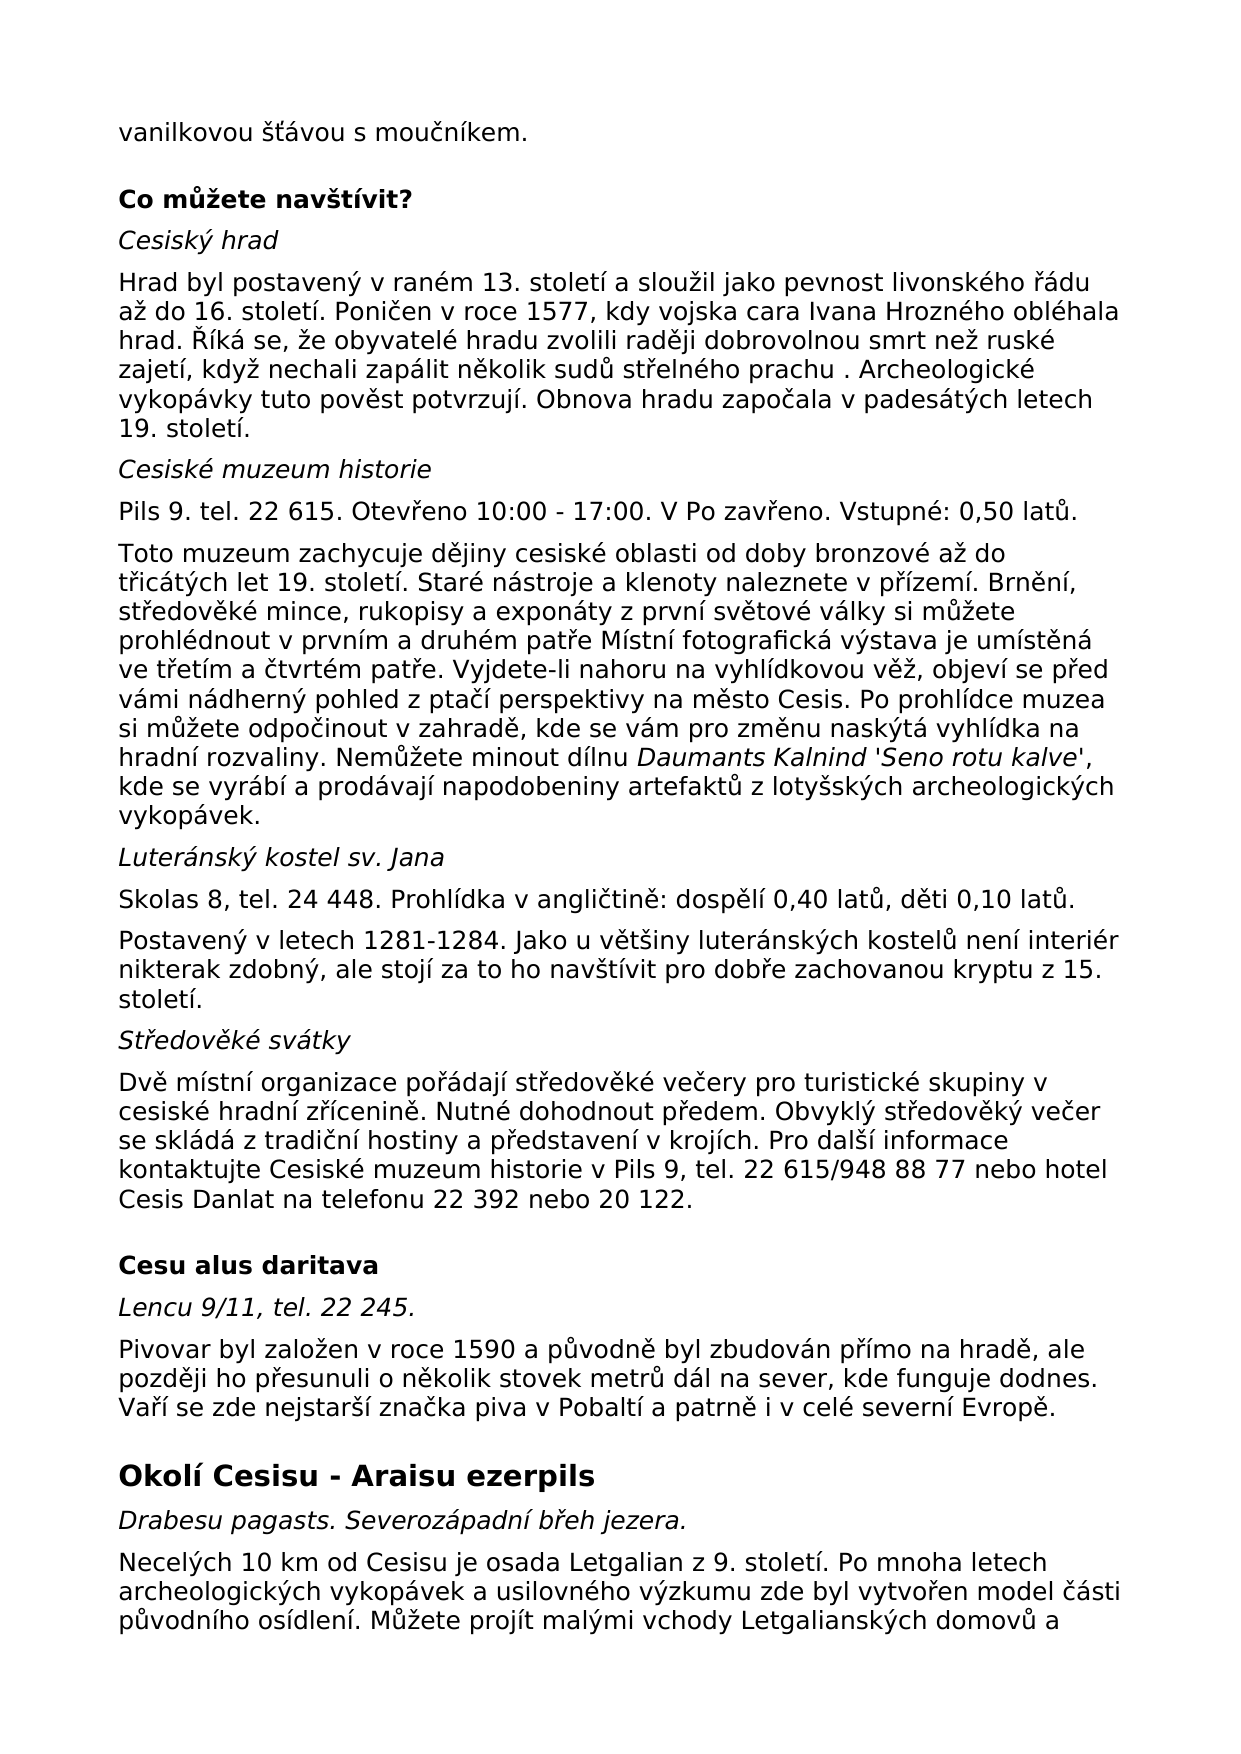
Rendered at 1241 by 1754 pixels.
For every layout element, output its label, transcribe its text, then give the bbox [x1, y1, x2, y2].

subtitle Okolí Cesisu - Araisu ezerpils [118, 1460, 1122, 1494]
text Dvě místní organizace pořádají středověké večery pro turistické skupiny v cesiské hradní zřícenině. Nutné dohodnout předem. Obvyklý středověký večer se skládá z tradiční hostiny a představení v krojích. Pro další informace kontaktujte Cesiské muzeum historie v Pils 9, tel. 22 615/948 88 77 nebo hotel Cesis Danlat na telefonu 22 392 nebo 20 122. [118, 1068, 1122, 1214]
text Pivovar byl založen v roce 1590 a původně byl zbudován přímo na hradě, ale později ho přesunuli o několik stovek metrů dál na sever, kde funguje dodnes. Vaří se zde nejstarší značka piva v Pobaltí a patrně i v celé severní Evropě. [118, 1335, 1122, 1422]
text Středověké svátky [118, 1026, 1122, 1056]
text Drabesu pagasts. Severozápadní břeh jezera. [118, 1506, 1122, 1535]
text vanilkovou šťávou s moučníkem. [118, 118, 1122, 147]
text Cesiské muzeum historie [118, 456, 1122, 485]
text Postavený v letech 1281-1284. Jako u většiny luteránských kostelů není interiér nikterak zdobný, ale stojí za to ho navštívit pro dobře zachovanou kryptu z 15. století. [118, 926, 1122, 1014]
text Necelých 10 km od Cesisu je osada Letgalian z 9. století. Po mnoha letech archeologických vykopávek a usilovného výzkumu zde byl vytvořen model části původního osídlení. Můžete projít malými vchody Letgalianských domovů a [118, 1548, 1122, 1635]
text Lencu 9/11, tel. 22 245. [118, 1293, 1122, 1322]
text Luteránský kostel sv. Jana [118, 843, 1122, 872]
text Pils 9. tel. 22 615. Otevřeno 10:00 - 17:00. V Po zavřeno. Vstupné: 0,50 latů. [118, 497, 1122, 526]
subtitle Co můžete navštívit? [118, 185, 1122, 214]
text Toto muzeum zachycuje dějiny cesiské oblasti od doby bronzové až do třicátých let 19. století. Staré nástroje a klenoty naleznete v přízemí. Brnění, středověké mince, rukopisy a exponáty z první světové války si můžete prohlédnout v prvním a druhém patře Místní fotografická výstava je umístěná ve třetím a čtvrtém patře. Vyjdete-li nahoru na vyhlídkovou věž, objeví se před vámi nádherný pohled z ptačí perspektivy na město Cesis. Po prohlídce muzea si můžete odpočinout v zahradě, kde se vám pro změnu naskýtá vyhlídka na hradní rozvaliny. Nemůžete minout dílnu Daumants Kalnind 'Seno rotu kalve', kde se vyrábí a prodávají napodobeniny artefaktů z lotyšských archeologických vykopávek. [118, 539, 1122, 831]
text Cesiský hrad [118, 226, 1122, 256]
text Skolas 8, tel. 24 448. Prohlídka v angličtině: dospělí 0,40 latů, děti 0,10 latů. [118, 885, 1122, 914]
subtitle Cesu alus daritava [118, 1251, 1122, 1281]
text Hrad byl postavený v raném 13. století a sloužil jako pevnost livonského řádu až do 16. století. Poničen v roce 1577, kdy vojska cara Ivana Hrozného obléhala hrad. Říká se, že obyvatelé hradu zvolili raději dobrovolnou smrt než ruské zajetí, když nechali zapálit několik sudů střelného prachu . Archeologické vykopávky tuto pověst potvrzují. Obnova hradu započala v padesátých letech 19. století. [118, 268, 1122, 443]
